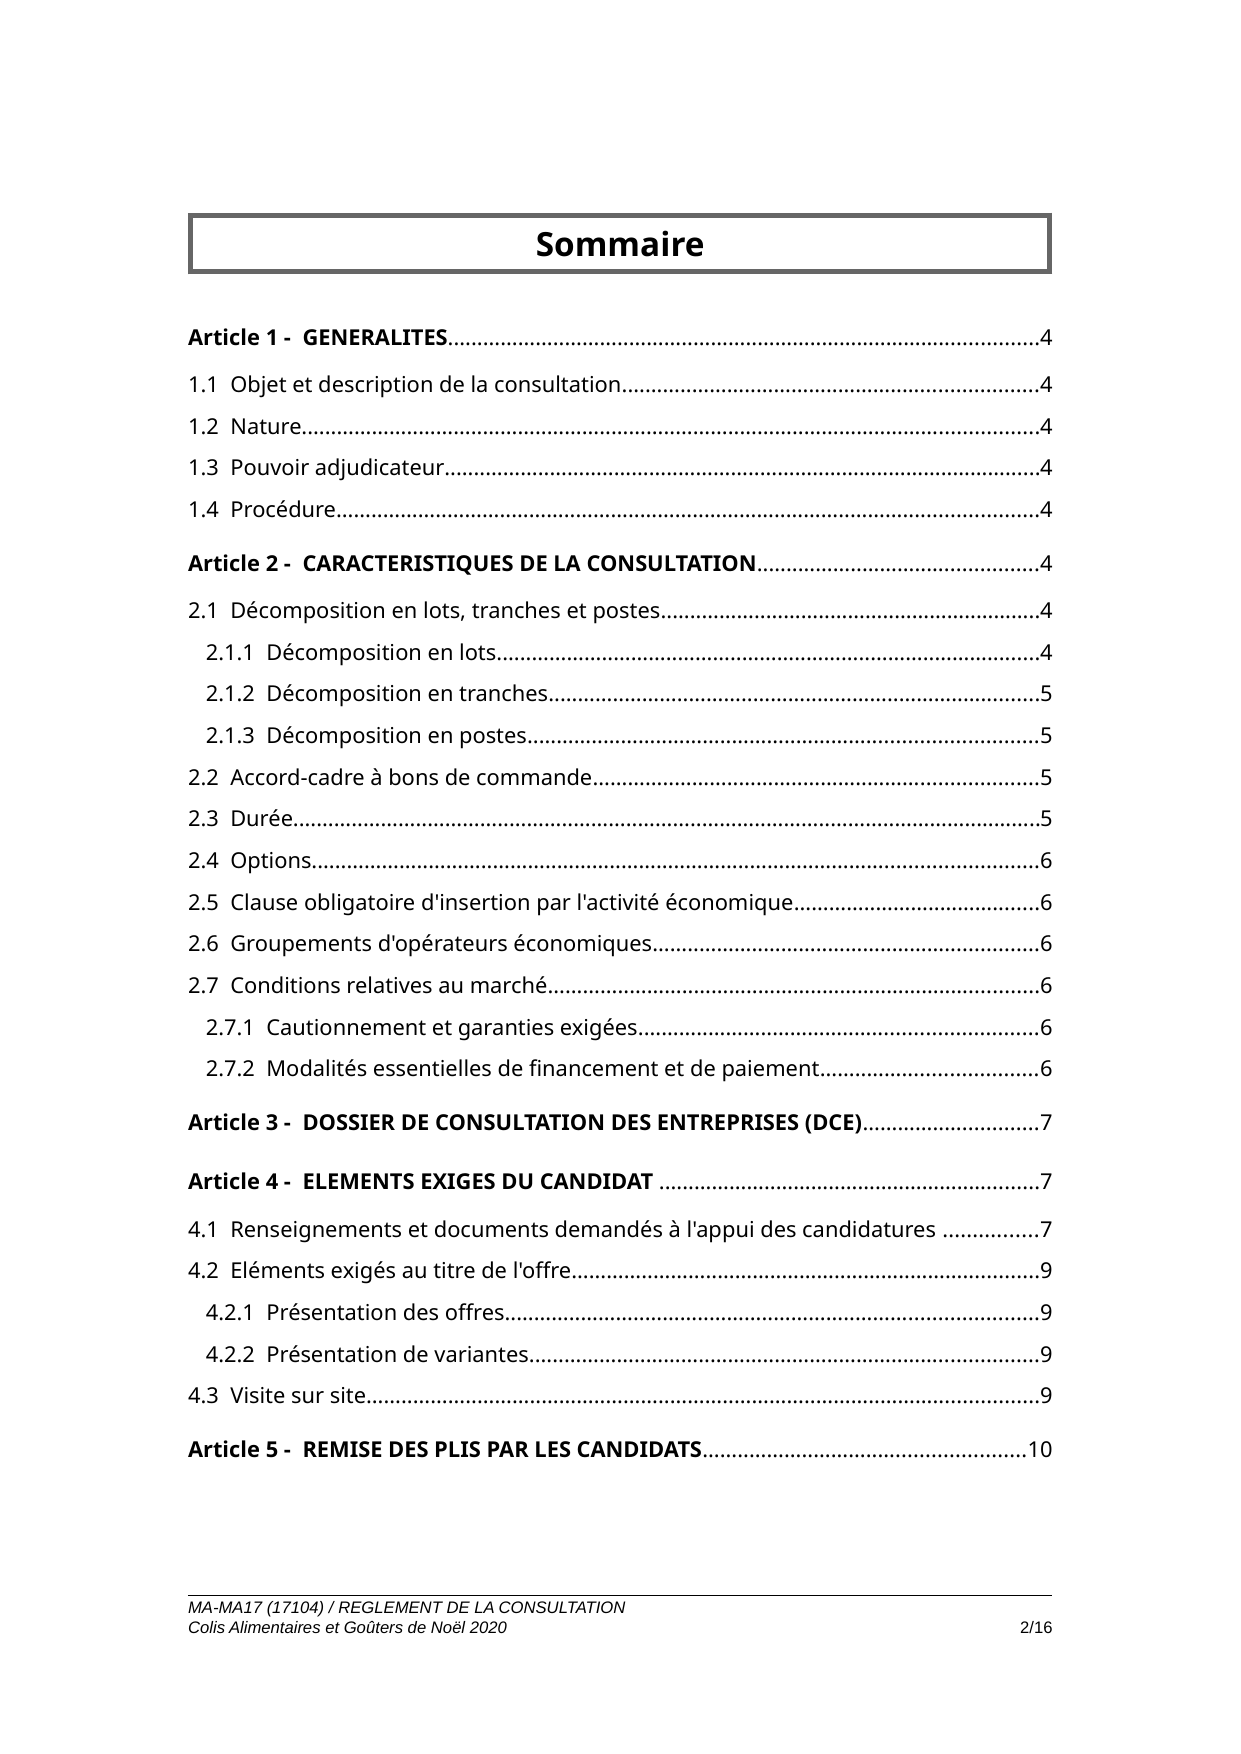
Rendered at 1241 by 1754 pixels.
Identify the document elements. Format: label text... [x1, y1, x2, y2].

text 1.3 Pouvoir adjudicateur 4 [188, 452, 1052, 482]
text Article 3 - DOSSIER DE CONSULTATION DES ENTREPRISES (DCE) 7 [188, 1107, 1052, 1137]
text 2.7 Conditions relatives au marché 6 [188, 970, 1052, 1000]
text Article 4 - ELEMENTS EXIGES DU CANDIDAT 7 [188, 1166, 1052, 1196]
text 2.1.3 Décomposition en postes 5 [206, 720, 1052, 750]
text Article 5 - REMISE DES PLIS PAR LES CANDIDATS 10 [188, 1434, 1052, 1463]
text 2.7.2 Modalités essentielles de financement et de paiement 6 [206, 1053, 1052, 1083]
text 4.3 Visite sur site 9 [188, 1380, 1052, 1410]
text 4.2.1 Présentation des offres 9 [206, 1297, 1052, 1327]
text 2.4 Options 6 [188, 845, 1052, 875]
text 2.6 Groupements d'opérateurs économiques 6 [188, 928, 1052, 958]
text 2.5 Clause obligatoire d'insertion par l'activité économique 6 [188, 887, 1052, 916]
text 2.3 Durée 5 [188, 803, 1052, 833]
text 2.1.2 Décomposition en tranches 5 [206, 678, 1052, 708]
text 2.1 Décomposition en lots, tranches et postes 4 [188, 595, 1052, 625]
text 2.2 Accord-cadre à bons de commande 5 [188, 762, 1052, 791]
text 4.2.2 Présentation de variantes 9 [206, 1338, 1052, 1368]
text 1.2 Nature 4 [188, 411, 1052, 441]
text Article 2 - CARACTERISTIQUES DE LA CONSULTATION 4 [188, 547, 1052, 577]
text Article 1 - GENERALITES 4 [188, 322, 1052, 351]
text 1.1 Objet et description de la consultation 4 [188, 369, 1052, 399]
subtitle Sommaire [193, 218, 1047, 269]
text 2.1.1 Décomposition en lots 4 [206, 637, 1052, 666]
text 4.2 Eléments exigés au titre de l'offre 9 [188, 1255, 1052, 1285]
text 4.1 Renseignements et documents demandés à l'appui des candidatures 7 [188, 1213, 1052, 1243]
text 2.7.1 Cautionnement et garanties exigées 6 [206, 1012, 1052, 1041]
text 1.4 Procédure 4 [188, 494, 1052, 524]
